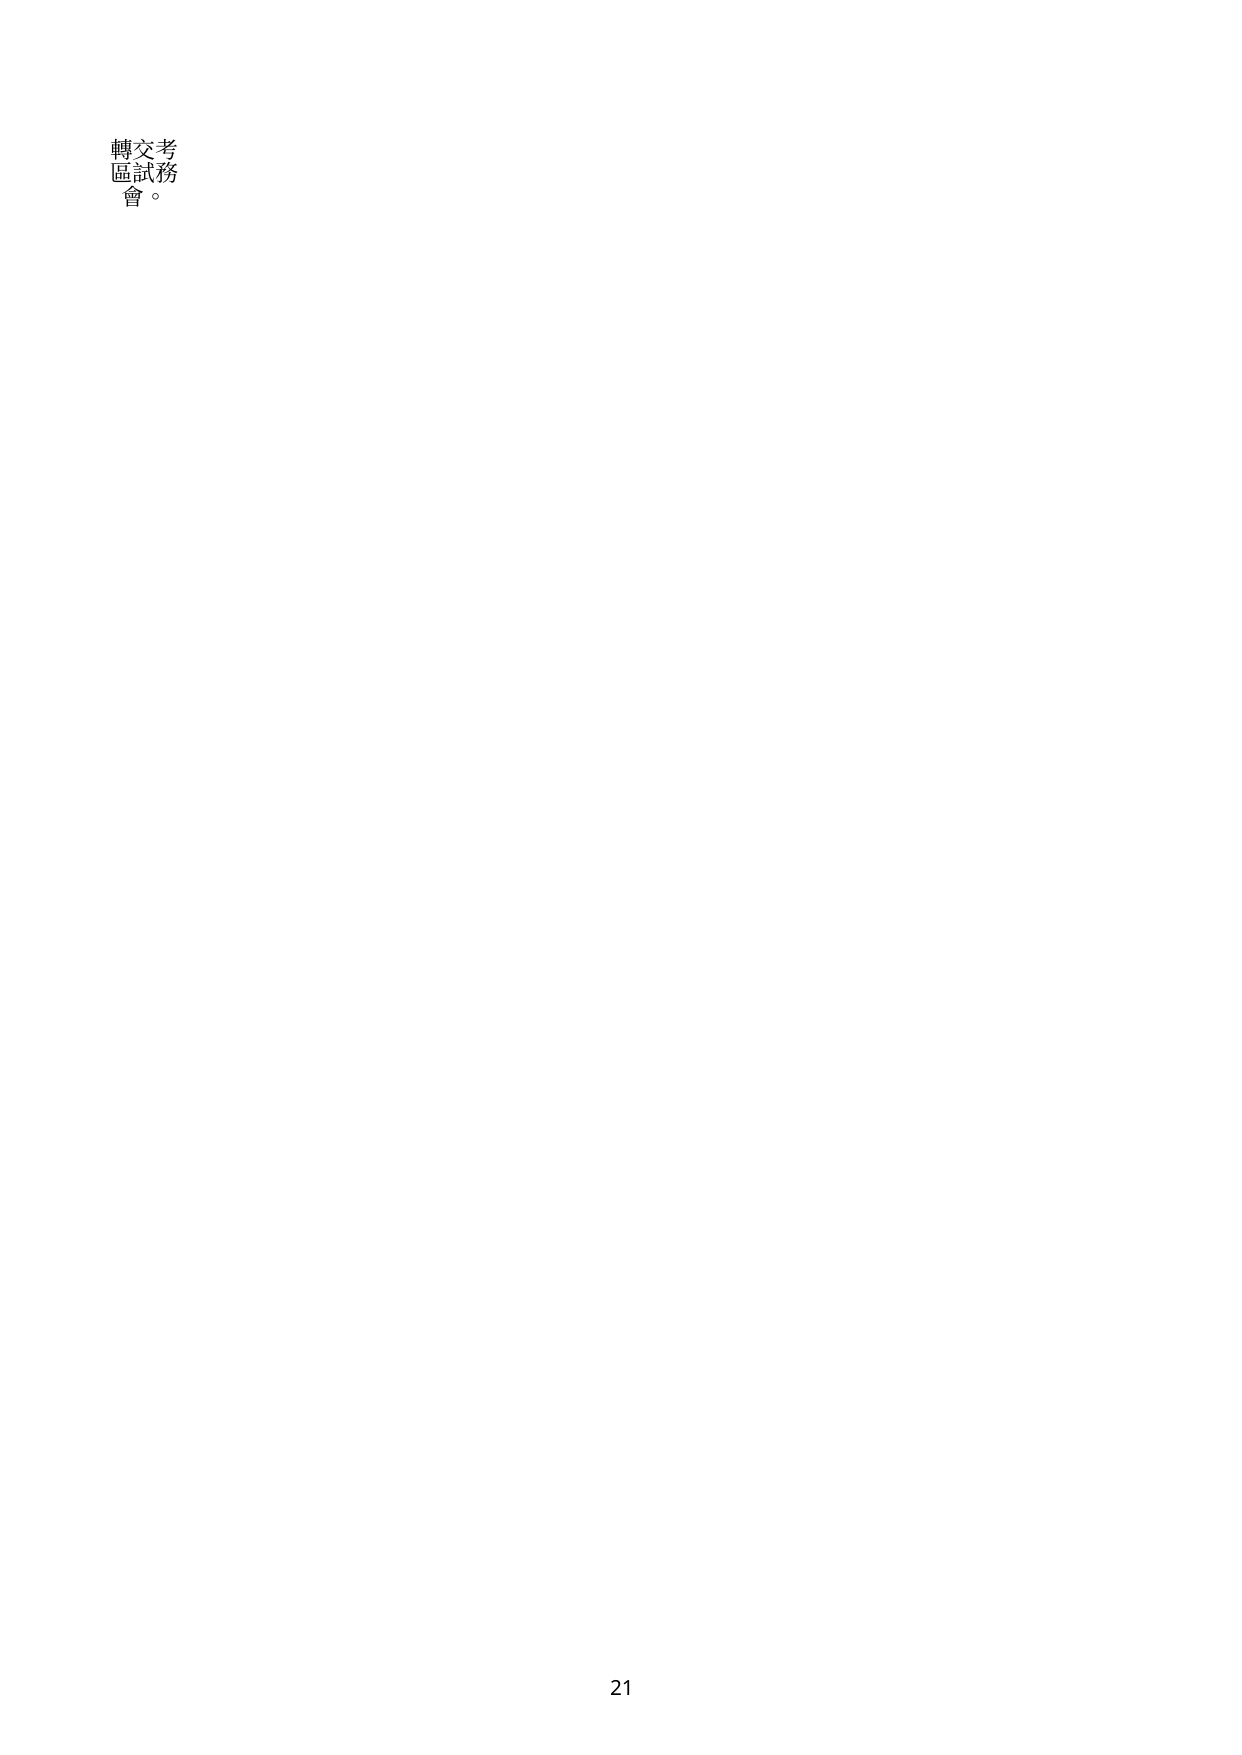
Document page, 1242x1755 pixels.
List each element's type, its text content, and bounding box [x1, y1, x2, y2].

text 轉交考區試務會。 [108, 139, 180, 212]
